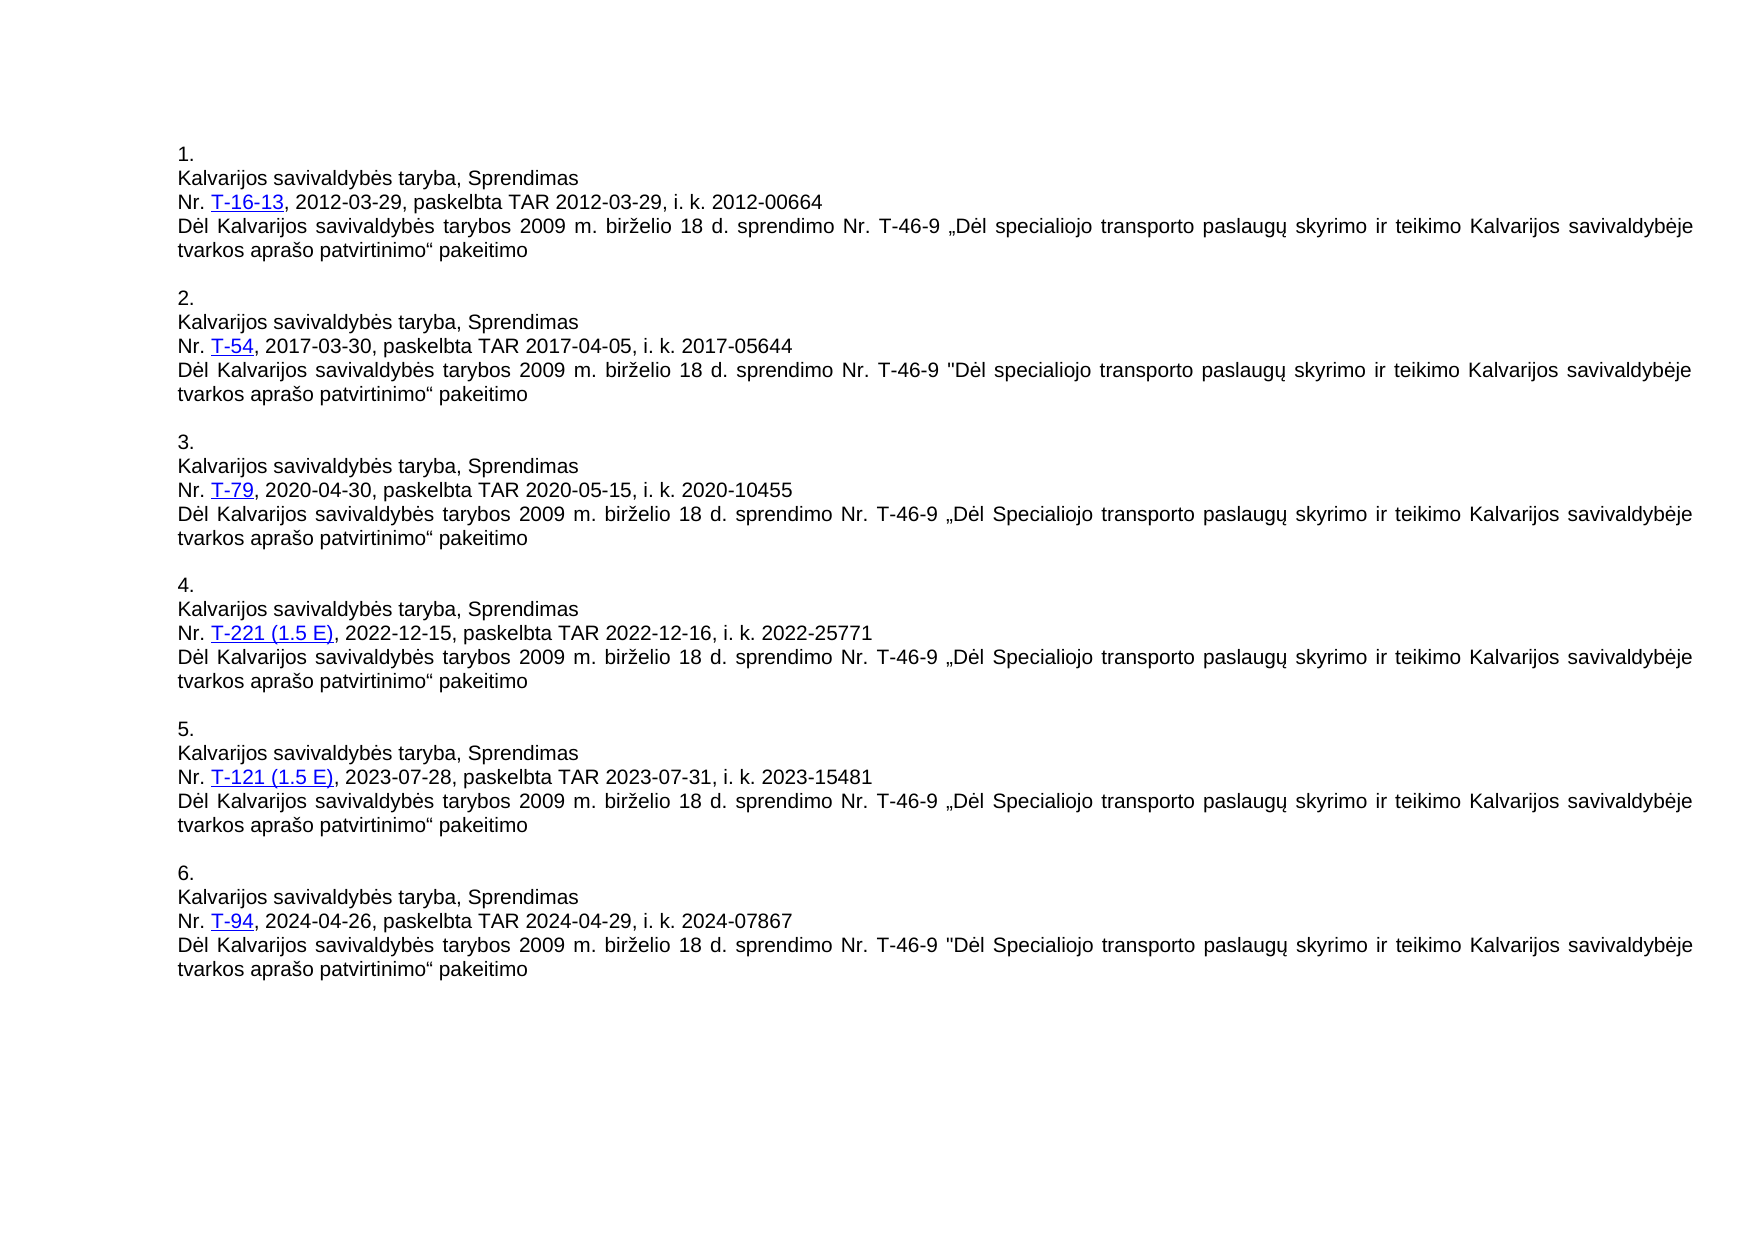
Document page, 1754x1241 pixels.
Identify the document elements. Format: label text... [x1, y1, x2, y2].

text Kalvarijos savivaldybės taryba, Sprendimas [177, 885, 1695, 909]
text Kalvarijos savivaldybės taryba, Sprendimas [177, 166, 1695, 190]
text Kalvarijos savivaldybės taryba, Sprendimas [177, 597, 1695, 621]
text 1. [177, 142, 1695, 166]
text 4. [177, 573, 1695, 597]
text 5. [177, 717, 1695, 741]
text 6. [177, 861, 1695, 885]
text Dėl Kalvarijos savivaldybės tarybos 2009 m. birželio 18 d. sprendimo Nr. T-46-9 „Dėl Specialiojo transporto paslaugų skyrimo ir teikimo Kalvarijos savivaldybėje tvarkos aprašo patvirtinimo“ pakeitimo [177, 645, 1695, 693]
text Nr. T-121 (1.5 E), 2023-07-28, paskelbta TAR 2023-07-31, i. k. 2023-15481 [177, 765, 1695, 789]
text 3. [177, 429, 1695, 453]
text Dėl Kalvarijos savivaldybės tarybos 2009 m. birželio 18 d. sprendimo Nr. T-46-9 "Dėl Specialiojo transporto paslaugų skyrimo ir teikimo Kalvarijos savivaldybėje tvarkos aprašo patvirtinimo“ pakeitimo [177, 933, 1695, 981]
text Dėl Kalvarijos savivaldybės tarybos 2009 m. birželio 18 d. sprendimo Nr. T-46-9 „Dėl Specialiojo transporto paslaugų skyrimo ir teikimo Kalvarijos savivaldybėje tvarkos aprašo patvirtinimo“ pakeitimo [177, 501, 1695, 549]
text Dėl Kalvarijos savivaldybės tarybos 2009 m. birželio 18 d. sprendimo Nr. T-46-9 „Dėl Specialiojo transporto paslaugų skyrimo ir teikimo Kalvarijos savivaldybėje tvarkos aprašo patvirtinimo“ pakeitimo [177, 789, 1695, 837]
text Kalvarijos savivaldybės taryba, Sprendimas [177, 453, 1695, 477]
text Dėl Kalvarijos savivaldybės tarybos 2009 m. birželio 18 d. sprendimo Nr. T-46-9 "Dėl specialiojo transporto paslaugų skyrimo ir teikimo Kalvarijos savivaldybėje tvarkos aprašo patvirtinimo“ pakeitimo [177, 358, 1695, 406]
text Nr. T-94, 2024-04-26, paskelbta TAR 2024-04-29, i. k. 2024-07867 [177, 909, 1695, 933]
text Dėl Kalvarijos savivaldybės tarybos 2009 m. birželio 18 d. sprendimo Nr. T-46-9 „Dėl specialiojo transporto paslaugų skyrimo ir teikimo Kalvarijos savivaldybėje tvarkos aprašo patvirtinimo“ pakeitimo [177, 214, 1695, 262]
text Kalvarijos savivaldybės taryba, Sprendimas [177, 310, 1695, 334]
text Nr. T-16-13, 2012-03-29, paskelbta TAR 2012-03-29, i. k. 2012-00664 [177, 190, 1695, 214]
text Nr. T-54, 2017-03-30, paskelbta TAR 2017-04-05, i. k. 2017-05644 [177, 334, 1695, 358]
text 2. [177, 286, 1695, 310]
text Nr. T-79, 2020-04-30, paskelbta TAR 2020-05-15, i. k. 2020-10455 [177, 477, 1695, 501]
text Kalvarijos savivaldybės taryba, Sprendimas [177, 741, 1695, 765]
text Nr. T-221 (1.5 E), 2022-12-15, paskelbta TAR 2022-12-16, i. k. 2022-25771 [177, 621, 1695, 645]
